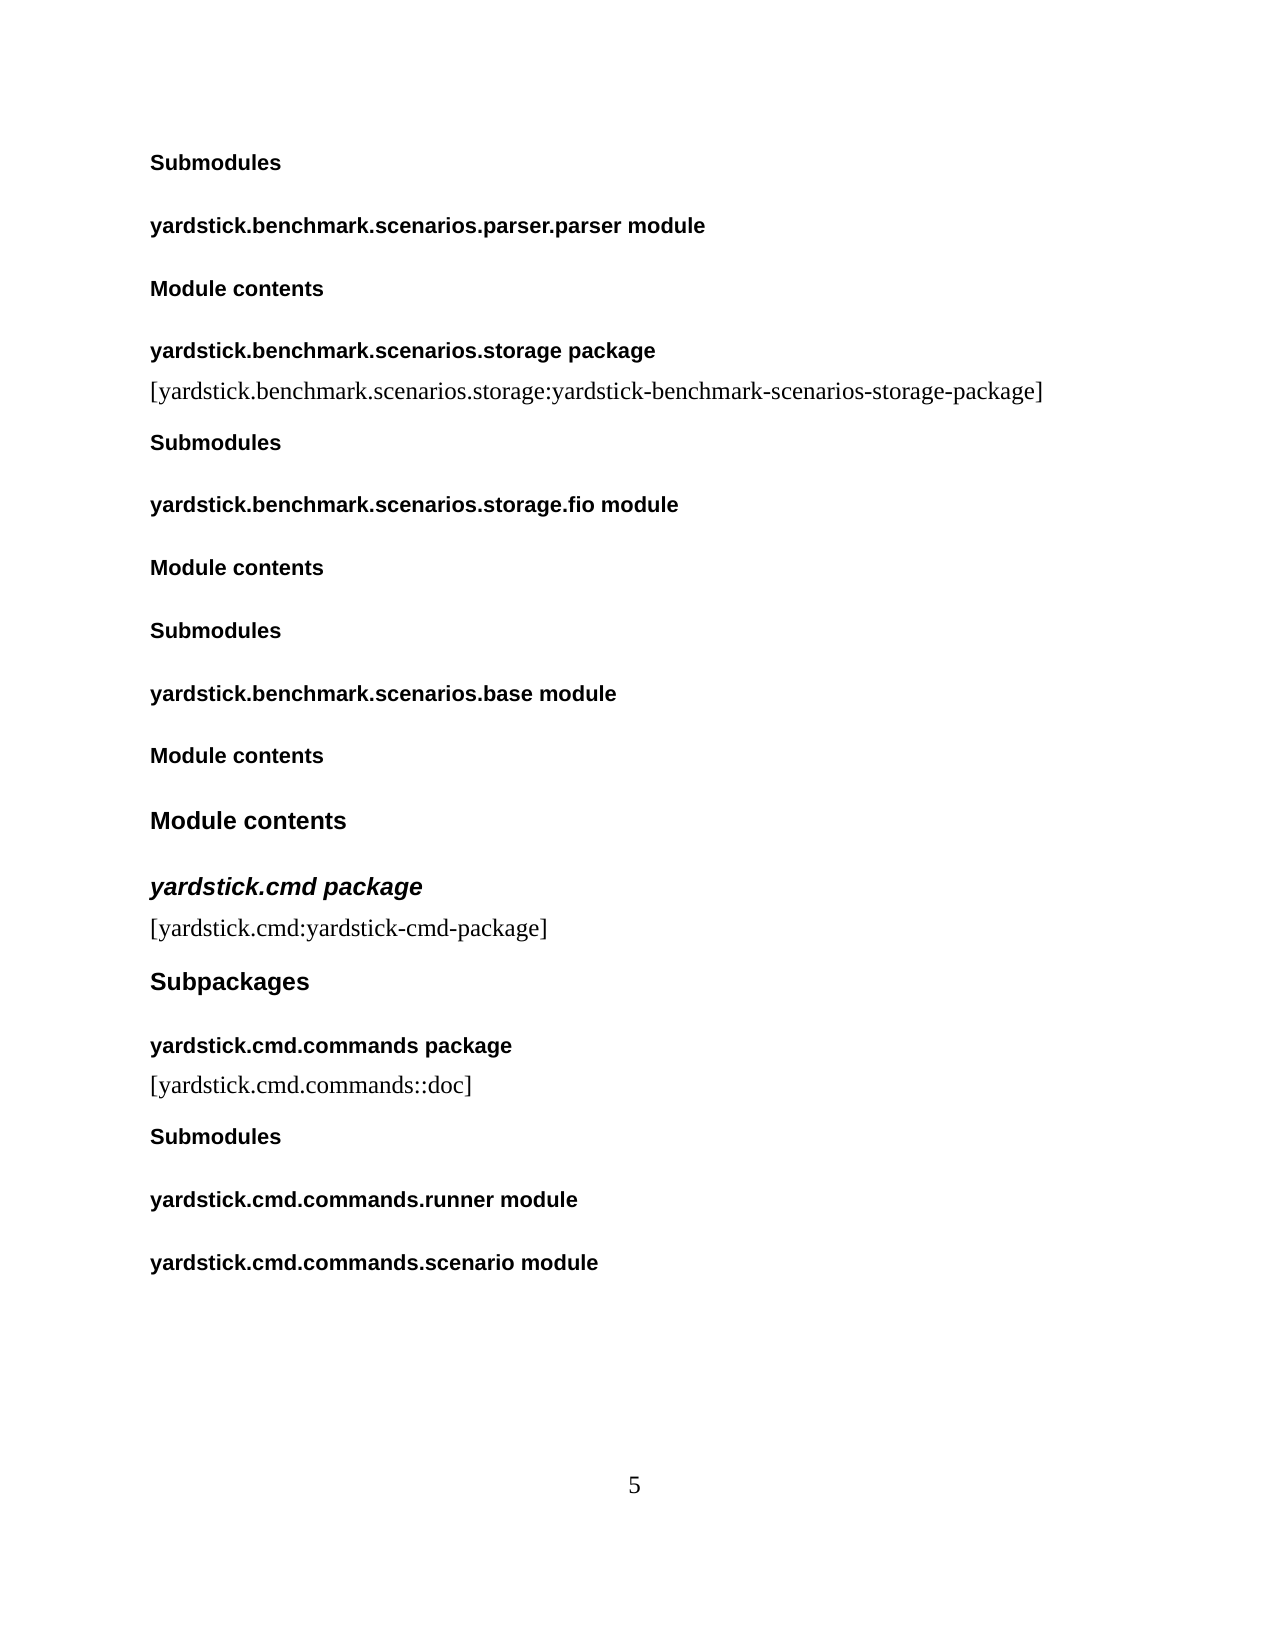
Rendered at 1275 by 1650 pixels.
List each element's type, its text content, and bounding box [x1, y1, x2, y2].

subtitle Submodules [150, 1124, 1125, 1149]
subtitle yardstick.benchmark.scenarios.parser.parser module [150, 213, 1125, 238]
subtitle Submodules [150, 618, 1125, 643]
subtitle Module contents [150, 743, 1125, 768]
subtitle yardstick.benchmark.scenarios.base module [150, 680, 1125, 706]
subtitle yardstick.benchmark.scenarios.storage.fio module [150, 492, 1125, 517]
text [yardstick.cmd:yardstick-cmd-package] [150, 913, 1125, 942]
subtitle yardstick.benchmark.scenarios.storage package [150, 338, 1125, 363]
subtitle yardstick.cmd package [150, 872, 1125, 900]
subtitle yardstick.cmd.commands.runner module [150, 1187, 1125, 1212]
subtitle Module contents [150, 806, 1125, 834]
subtitle Subpackages [150, 967, 1125, 995]
subtitle Submodules [150, 150, 1125, 175]
subtitle Submodules [150, 429, 1125, 455]
text [yardstick.benchmark.scenarios.storage:yardstick-benchmark-scenarios-storage-package] [150, 376, 1125, 404]
subtitle Module contents [150, 275, 1125, 301]
subtitle yardstick.cmd.commands.scenario module [150, 1249, 1125, 1275]
subtitle Module contents [150, 555, 1125, 580]
text [yardstick.cmd.commands::doc] [150, 1070, 1125, 1099]
subtitle yardstick.cmd.commands package [150, 1033, 1125, 1058]
